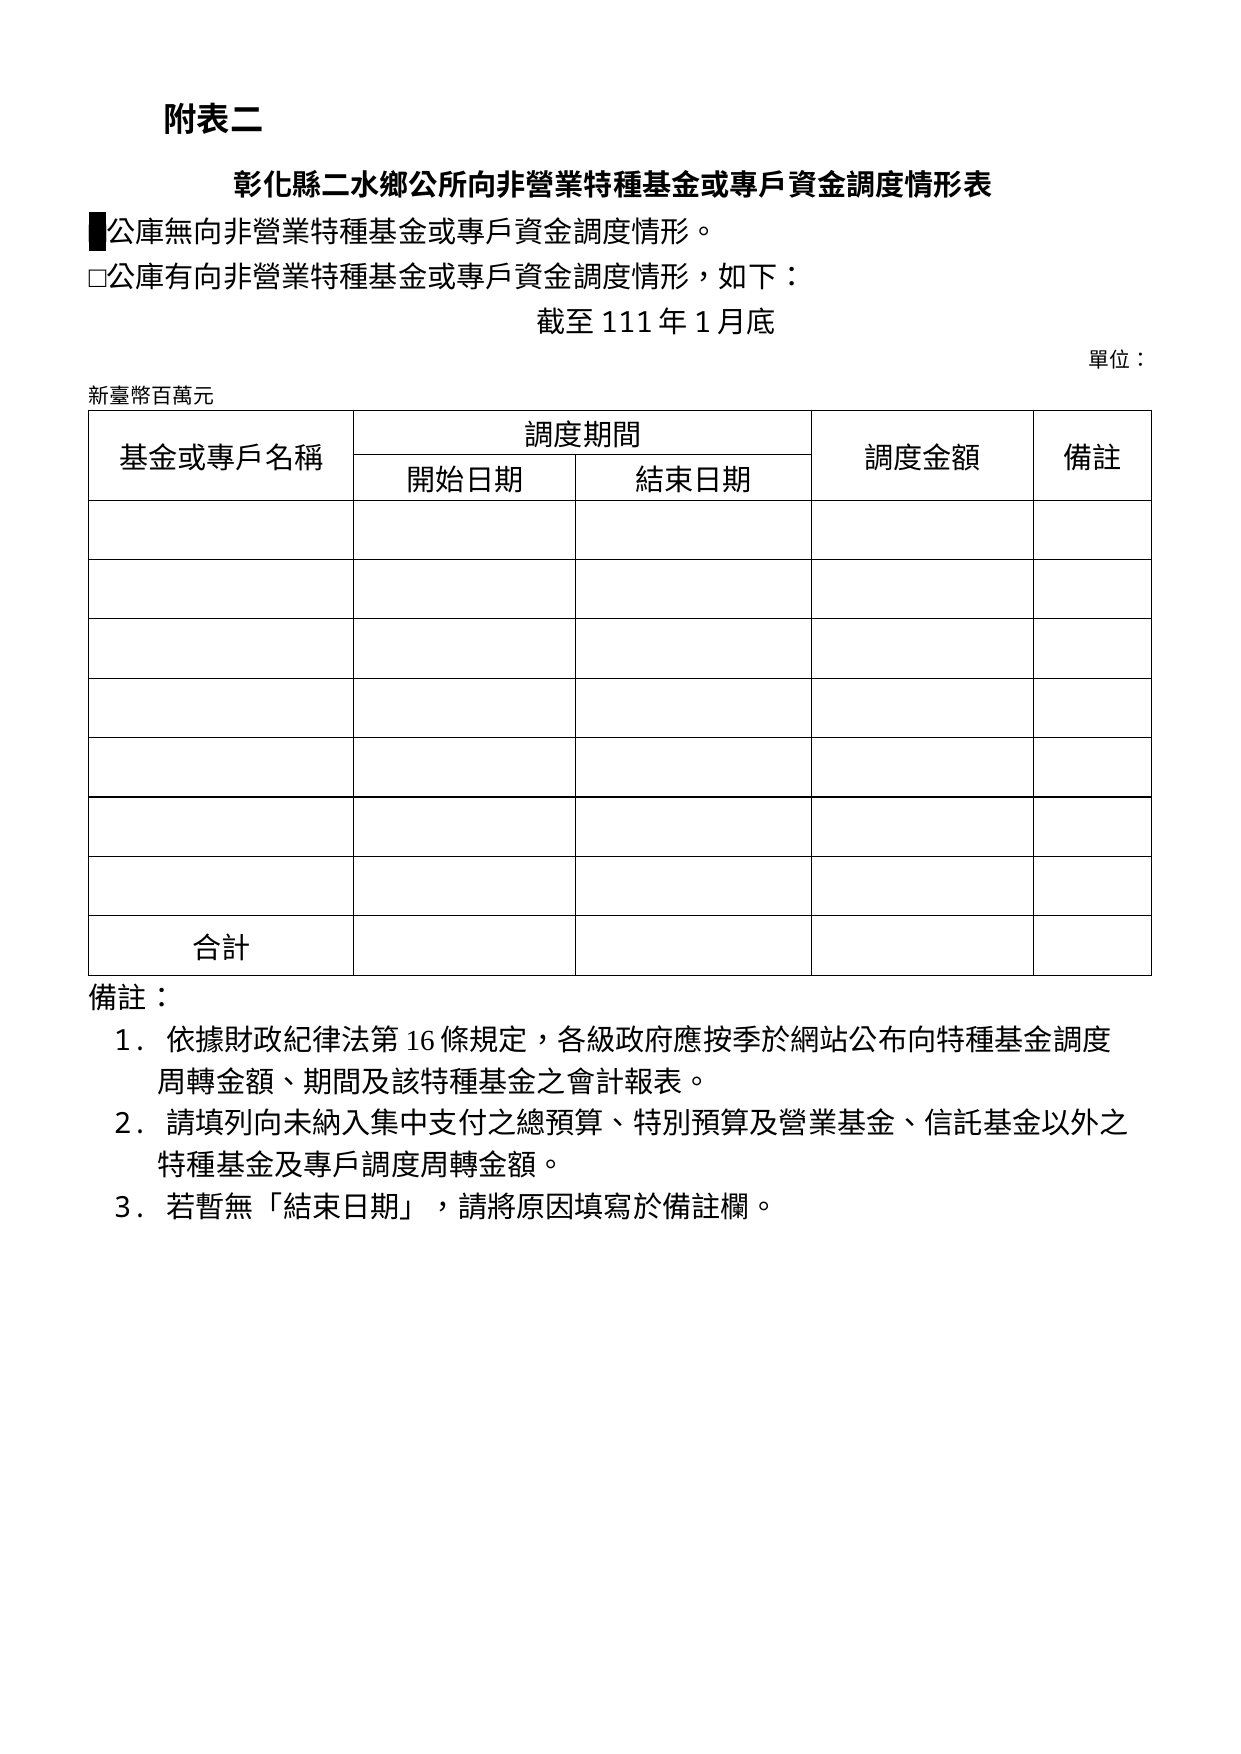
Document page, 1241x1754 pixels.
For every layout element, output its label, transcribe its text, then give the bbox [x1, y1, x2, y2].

table_cell [812, 619, 1033, 678]
table_cell [576, 619, 811, 678]
table_cell [1034, 798, 1151, 856]
table_cell [354, 798, 575, 856]
table_header 備註 [1034, 411, 1151, 499]
table_cell [812, 560, 1033, 618]
table_cell [89, 857, 353, 915]
table_cell [89, 501, 353, 559]
table_header 調度金額 [812, 411, 1033, 499]
text 1. 依據財政紀律法第16條規定，各級政府應按季於網站公布向特種基金調度周轉金額、期間及該特種基金之會計報表。 [114, 1017, 1137, 1101]
table_cell [1034, 619, 1151, 678]
table_cell [576, 738, 811, 796]
text 2. 請填列向未納入集中支付之總預算、特別預算及營業基金、信託基金以外之特種基金及專戶調度周轉金額。 [114, 1101, 1137, 1184]
table_cell [576, 916, 811, 974]
table_cell [354, 738, 575, 796]
table_cell [812, 738, 1033, 796]
table_cell 開始日期 [354, 455, 575, 499]
table_cell [812, 501, 1033, 559]
table_cell [354, 679, 575, 737]
table_cell [576, 501, 811, 559]
table_cell [89, 798, 353, 856]
table_cell [1034, 501, 1151, 559]
table_cell 結束日期 [576, 455, 811, 499]
table_cell [812, 798, 1033, 856]
table_cell [89, 560, 353, 618]
table_cell [354, 619, 575, 678]
table_cell [89, 619, 353, 678]
text 3. 若暫無「結束日期」，請將原因填寫於備註欄。 [114, 1184, 1137, 1226]
table_cell [89, 738, 353, 796]
table_cell [1034, 738, 1151, 796]
table_cell [1034, 857, 1151, 915]
text 彰化縣二水鄉公所向非營業特種基金或專戶資金調度情形表 [89, 162, 1137, 204]
table_cell [576, 798, 811, 856]
table_cell [576, 560, 811, 618]
text 備註： [88, 976, 1137, 1017]
table_cell [354, 916, 575, 974]
table_cell [89, 679, 353, 737]
table_cell [1034, 560, 1151, 618]
table_cell [812, 916, 1033, 974]
table_cell [812, 679, 1033, 737]
text □公庫有向非營業特種基金或專戶資金調度情形，如下： [89, 259, 1137, 295]
table_cell [354, 501, 575, 559]
table_cell [1034, 679, 1151, 737]
table_cell [354, 857, 575, 915]
table_cell [812, 857, 1033, 915]
table_cell [576, 857, 811, 915]
table_cell 合計 [89, 916, 353, 974]
text 單位：新臺幣百萬元 [89, 339, 1137, 410]
table_cell [1034, 916, 1151, 974]
table_header 調度期間 [354, 411, 811, 454]
text 截至111年1月底 [89, 304, 1137, 339]
table_header 基金或專戶名稱 [89, 411, 353, 499]
table_cell [354, 560, 575, 618]
text □公庫無向非營業特種基金或專戶資金調度情形。 [89, 214, 1137, 250]
table_cell [576, 679, 811, 737]
